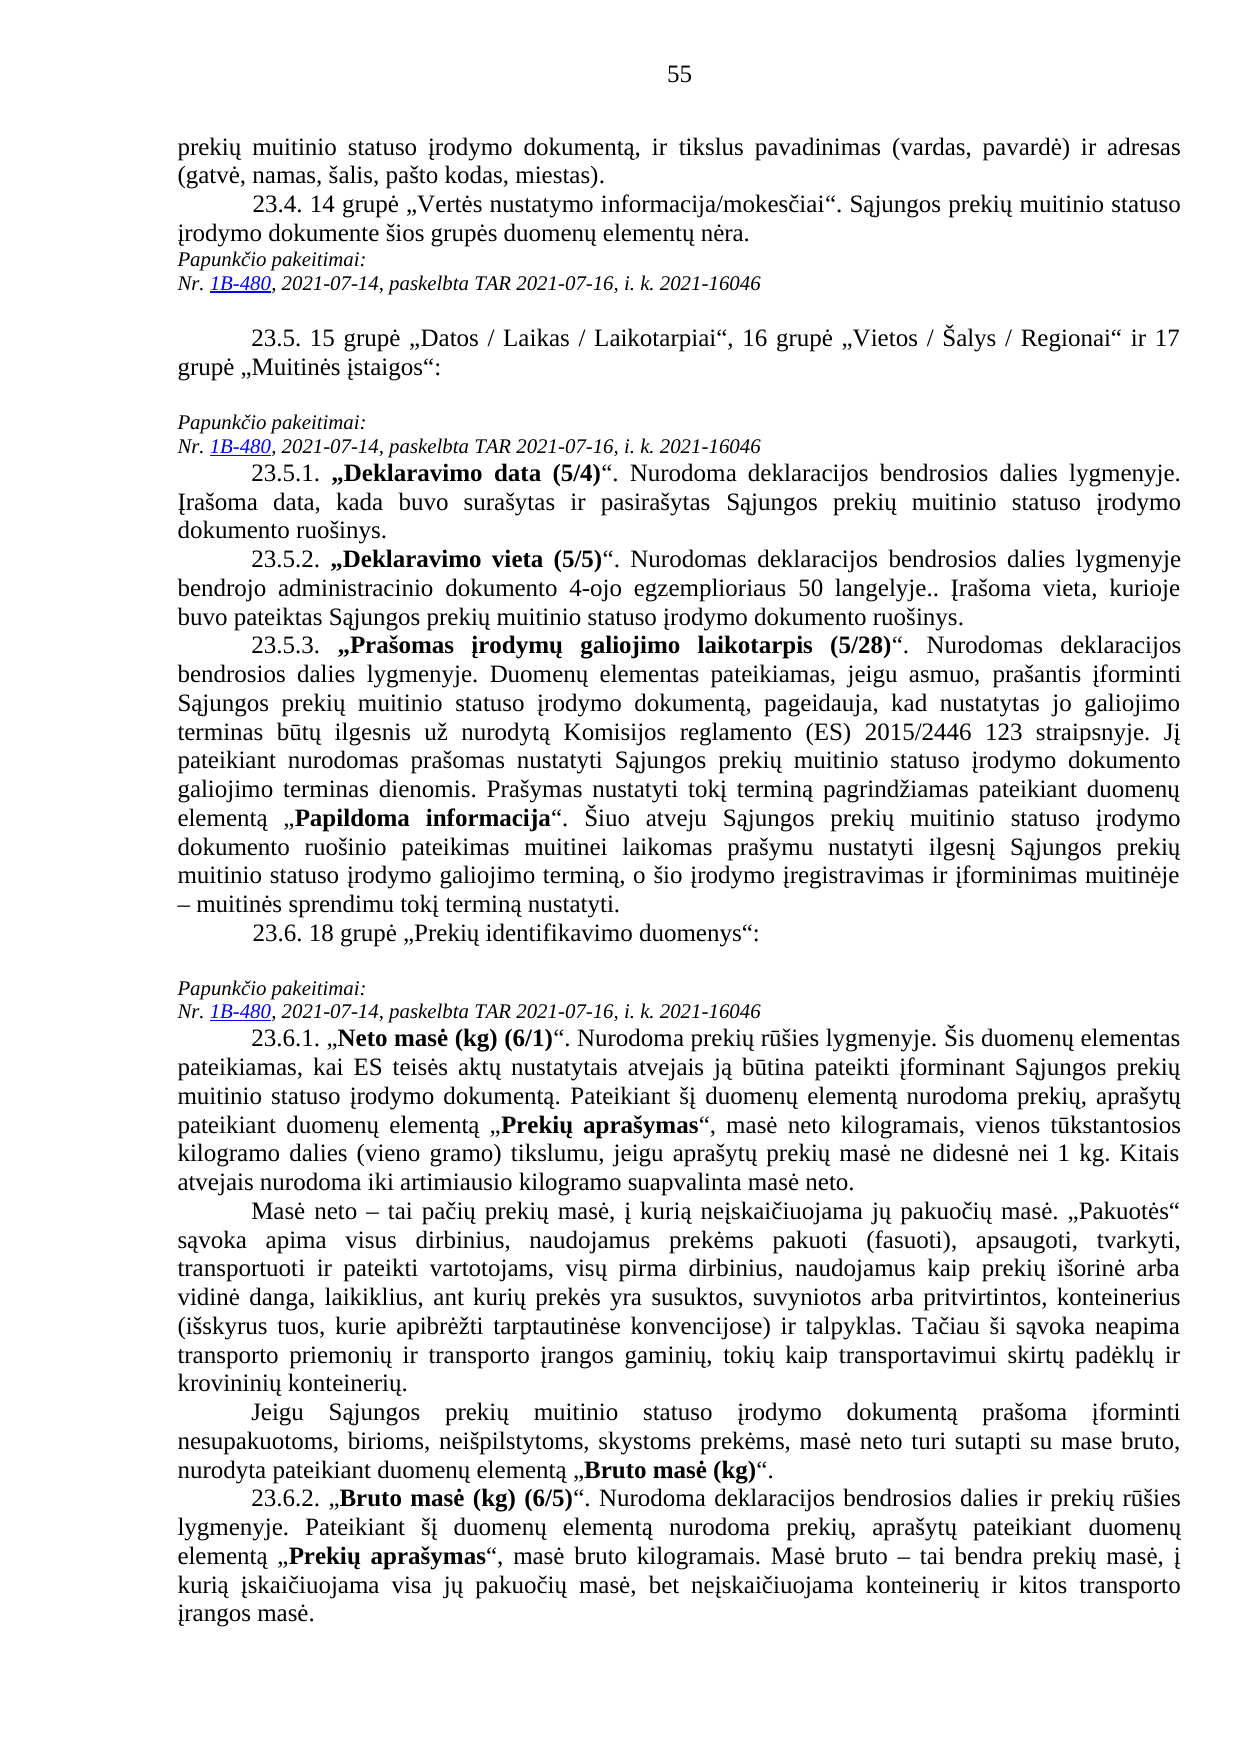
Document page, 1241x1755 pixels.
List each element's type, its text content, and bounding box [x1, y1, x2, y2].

text Papunkčio pakeitimai: [177, 247, 1181, 271]
text 23.6. 18 grupė „Prekių identifikavimo duomenys“: [177, 918, 1181, 947]
text 23.6.1. „Neto masė (kg) (6/1)“. Nurodoma prekių rūšies lygmenyje. Šis duomenų elementas pateikiamas, kai ES teisės aktų nustatytais atvejais ją būtina pateikti įforminant Sąjungos prekių muitinio statuso įrodymo dokumentą. Pateikiant šį duomenų elementą nurodoma prekių, aprašytų pateikiant duomenų elementą „Prekių aprašymas“, masė neto kilogramais, vienos tūkstantosios kilogramo dalies (vieno gramo) tikslumu, jeigu aprašytų prekių masė ne didesnė nei 1 kg. Kitais atvejais nurodoma iki artimiausio kilogramo suapvalinta masė neto. [177, 1023, 1181, 1196]
text 23.5. 15 grupė „Datos / Laikas / Laikotarpiai“, 16 grupė „Vietos / Šalys / Regionai“ ir 17 grupė „Muitinės įstaigos“: [177, 323, 1181, 381]
text 23.4. 14 grupė „Vertės nustatymo informacija/mokesčiai“. Sąjungos prekių muitinio statuso įrodymo dokumente šios grupės duomenų elementų nėra. [177, 189, 1181, 247]
text Masė neto – tai pačių prekių masė, į kurią neįskaičiuojama jų pakuočių masė. „Pakuotės“ sąvoka apima visus dirbinius, naudojamus prekėms pakuoti (fasuoti), apsaugoti, tvarkyti, transportuoti ir pateikti vartotojams, visų pirma dirbinius, naudojamus kaip prekių išorinė arba vidinė danga, laikiklius, ant kurių prekės yra susuktos, suvyniotos arba pritvirtintos, konteinerius (išskyrus tuos, kurie apibrėžti tarptautinėse konvencijose) ir talpyklas. Tačiau ši sąvoka neapima transporto priemonių ir transporto įrangos gaminių, tokių kaip transportavimui skirtų padėklų ir krovininių konteinerių. [177, 1196, 1181, 1397]
text Jeigu Sąjungos prekių muitinio statuso įrodymo dokumentą prašoma įforminti nesupakuotoms, birioms, neišpilstytoms, skystoms prekėms, masė neto turi sutapti su mase bruto, nurodyta pateikiant duomenų elementą „Bruto masė (kg)“. [177, 1397, 1181, 1483]
text Papunkčio pakeitimai: [177, 410, 1181, 434]
text 23.6.2. „Bruto masė (kg) (6/5)“. Nurodoma deklaracijos bendrosios dalies ir prekių rūšies lygmenyje. Pateikiant šį duomenų elementą nurodoma prekių, aprašytų pateikiant duomenų elementą „Prekių aprašymas“, masė bruto kilogramais. Masė bruto – tai bendra prekių masė, į kurią įskaičiuojama visa jų pakuočių masė, bet neįskaičiuojama konteinerių ir kitos transporto įrangos masė. [177, 1483, 1181, 1627]
text Nr. 1B-480, 2021-07-14, paskelbta TAR 2021-07-16, i. k. 2021-16046 [177, 999, 1181, 1023]
text prekių muitinio statuso įrodymo dokumentą, ir tikslus pavadinimas (vardas, pavardė) ir adresas (gatvė, namas, šalis, pašto kodas, miestas). [177, 132, 1181, 189]
text Papunkčio pakeitimai: [177, 975, 1181, 999]
text 23.5.2. „Deklaravimo vieta (5/5)“. Nurodomas deklaracijos bendrosios dalies lygmenyje bendrojo administracinio dokumento 4-ojo egzemplioriaus 50 langelyje.. Įrašoma vieta, kurioje buvo pateiktas Sąjungos prekių muitinio statuso įrodymo dokumento ruošinys. [177, 544, 1181, 630]
text Nr. 1B-480, 2021-07-14, paskelbta TAR 2021-07-16, i. k. 2021-16046 [177, 434, 1181, 458]
text 23.5.3. „Prašomas įrodymų galiojimo laikotarpis (5/28)“. Nurodomas deklaracijos bendrosios dalies lygmenyje. Duomenų elementas pateikiamas, jeigu asmuo, prašantis įforminti Sąjungos prekių muitinio statuso įrodymo dokumentą, pageidauja, kad nustatytas jo galiojimo terminas būtų ilgesnis už nurodytą Komisijos reglamento (ES) 2015/2446 123 straipsnyje. Jį pateikiant nurodomas prašomas nustatyti Sąjungos prekių muitinio statuso įrodymo dokumento galiojimo terminas dienomis. Prašymas nustatyti tokį terminą pagrindžiamas pateikiant duomenų elementą „Papildoma informacija“. Šiuo atveju Sąjungos prekių muitinio statuso įrodymo dokumento ruošinio pateikimas muitinei laikomas prašymu nustatyti ilgesnį Sąjungos prekių muitinio statuso įrodymo galiojimo terminą, o šio įrodymo įregistravimas ir įforminimas muitinėje – muitinės sprendimu tokį terminą nustatyti. [177, 630, 1181, 918]
text Nr. 1B-480, 2021-07-14, paskelbta TAR 2021-07-16, i. k. 2021-16046 [177, 271, 1181, 295]
text 23.5.1. „Deklaravimo data (5/4)“. Nurodoma deklaracijos bendrosios dalies lygmenyje. Įrašoma data, kada buvo surašytas ir pasirašytas Sąjungos prekių muitinio statuso įrodymo dokumento ruošinys. [177, 458, 1181, 544]
